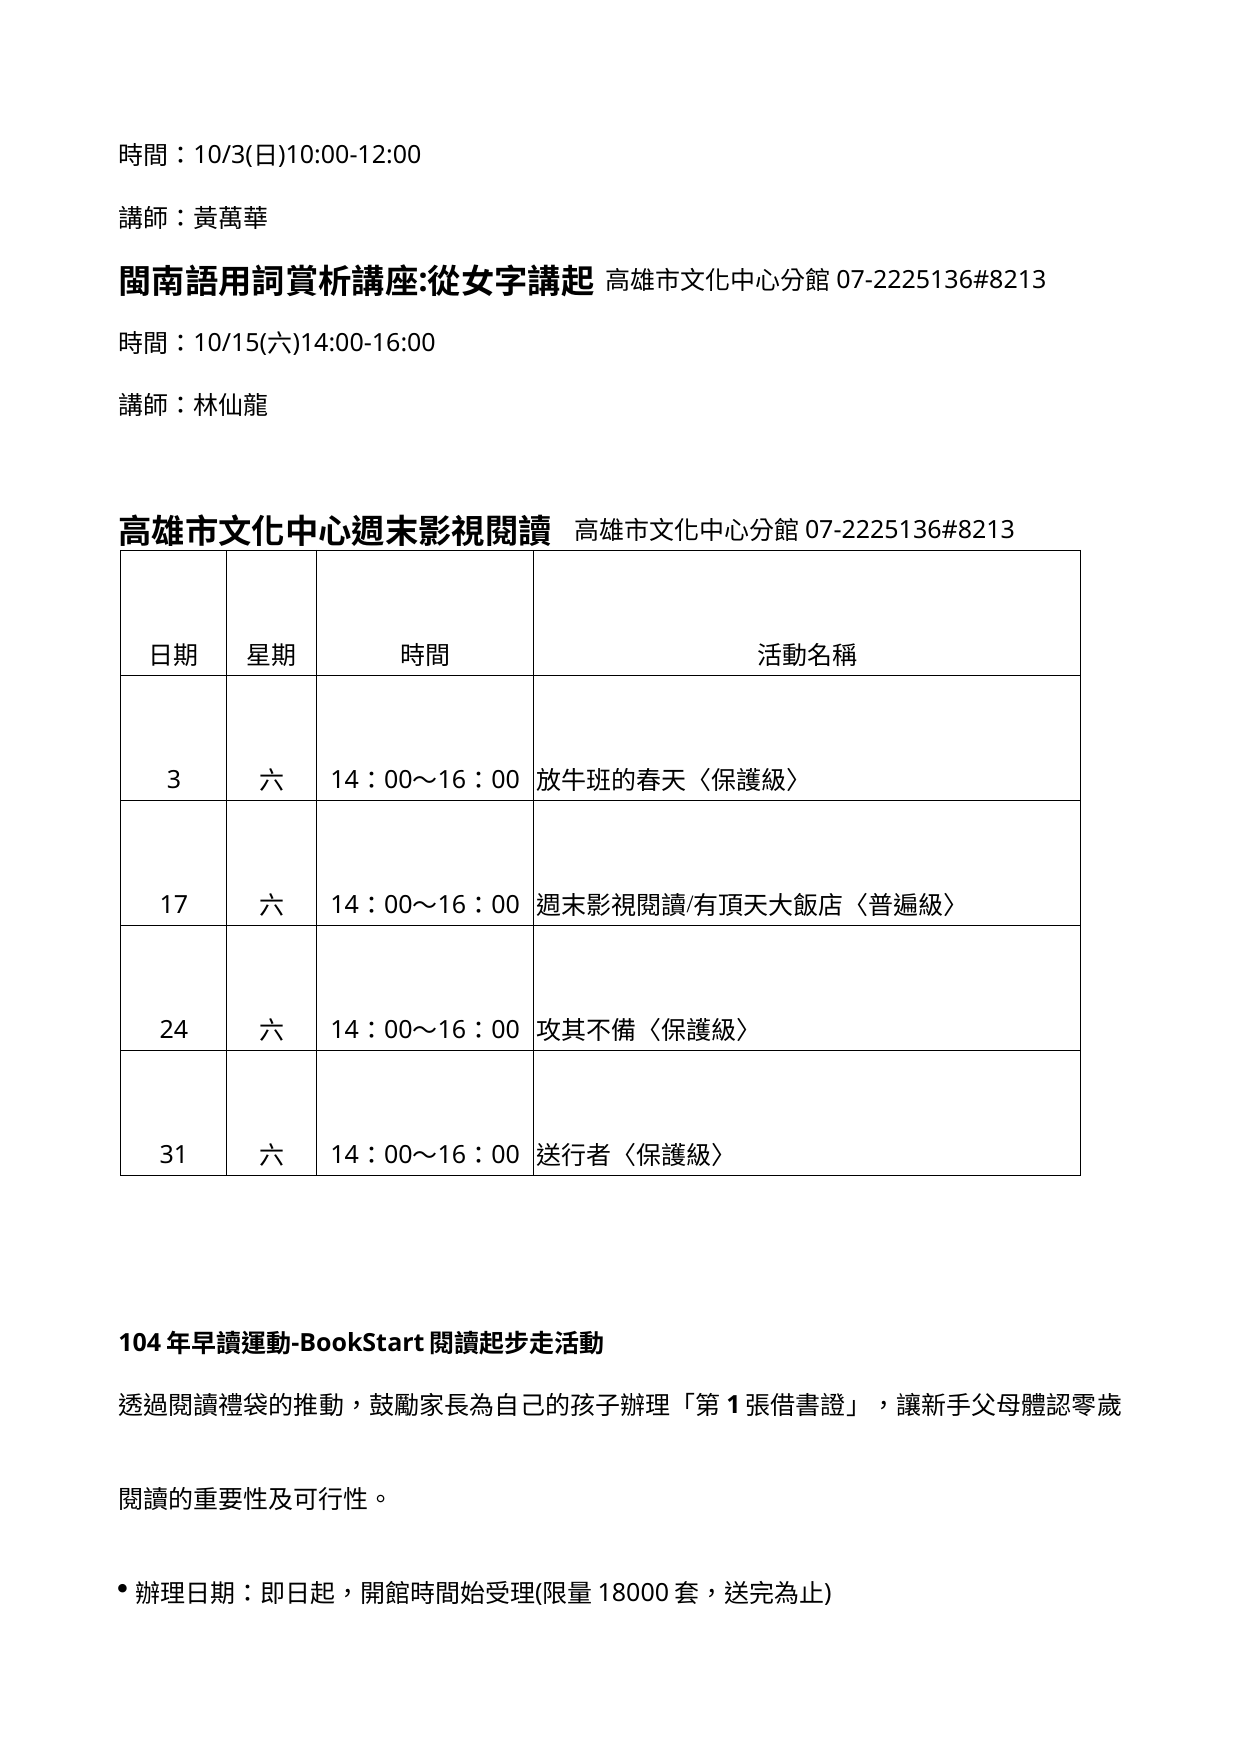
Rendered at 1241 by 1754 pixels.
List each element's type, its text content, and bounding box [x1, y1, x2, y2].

text 透過閱讀禮袋的推動，鼓勵家長為自己的孩子辦理「第1張借書證」，讓新手父母體認零歲閱讀的重要性及可行性。 [118, 1362, 1122, 1518]
table_cell 週末影視閱讀/有頂天大飯店〈普遍級〉 [534, 801, 1080, 925]
table_cell 31 [121, 1051, 226, 1175]
table_cell 送行者〈保護級〉 [534, 1051, 1080, 1175]
text 講師：林仙龍 [118, 362, 1122, 425]
text 時間：10/15(六)14:00-16:00 [118, 300, 1122, 362]
text 104年早讀運動-BookStart閱讀起步走活動 [118, 1300, 1122, 1362]
table_cell 14：00～16：00 [317, 676, 533, 800]
table_cell 攻其不備〈保護級〉 [534, 926, 1080, 1050]
table_cell 六 [227, 926, 316, 1050]
table_header 日期 [121, 551, 226, 675]
table_cell 放牛班的春天〈保護級〉 [534, 676, 1080, 800]
table_cell 14：00～16：00 [317, 801, 533, 925]
table_cell 14：00～16：00 [317, 926, 533, 1050]
text 高雄市文化中心週末影視閱讀 高雄市文化中心分館 07-2225136#8213 [118, 487, 1122, 550]
table_cell 六 [227, 1051, 316, 1175]
table_cell 24 [121, 926, 226, 1050]
table_header 星期 [227, 551, 316, 675]
table_cell 六 [227, 801, 316, 925]
table_cell 14：00～16：00 [317, 1051, 533, 1175]
text 時間：10/3(日)10:00-12:00 [118, 112, 1122, 175]
text  辦理日期：即日起，開館時間始受理(限量18000套，送完為止) [118, 1550, 1122, 1612]
table_header 時間 [317, 551, 533, 675]
table_cell 17 [121, 801, 226, 925]
table_cell 3 [121, 676, 226, 800]
table_header 活動名稱 [534, 551, 1080, 675]
text 閩南語用詞賞析講座:從女字講起 高雄市文化中心分館 07-2225136#8213 [118, 237, 1122, 300]
text 講師：黃萬華 [118, 175, 1122, 237]
table_cell 六 [227, 676, 316, 800]
